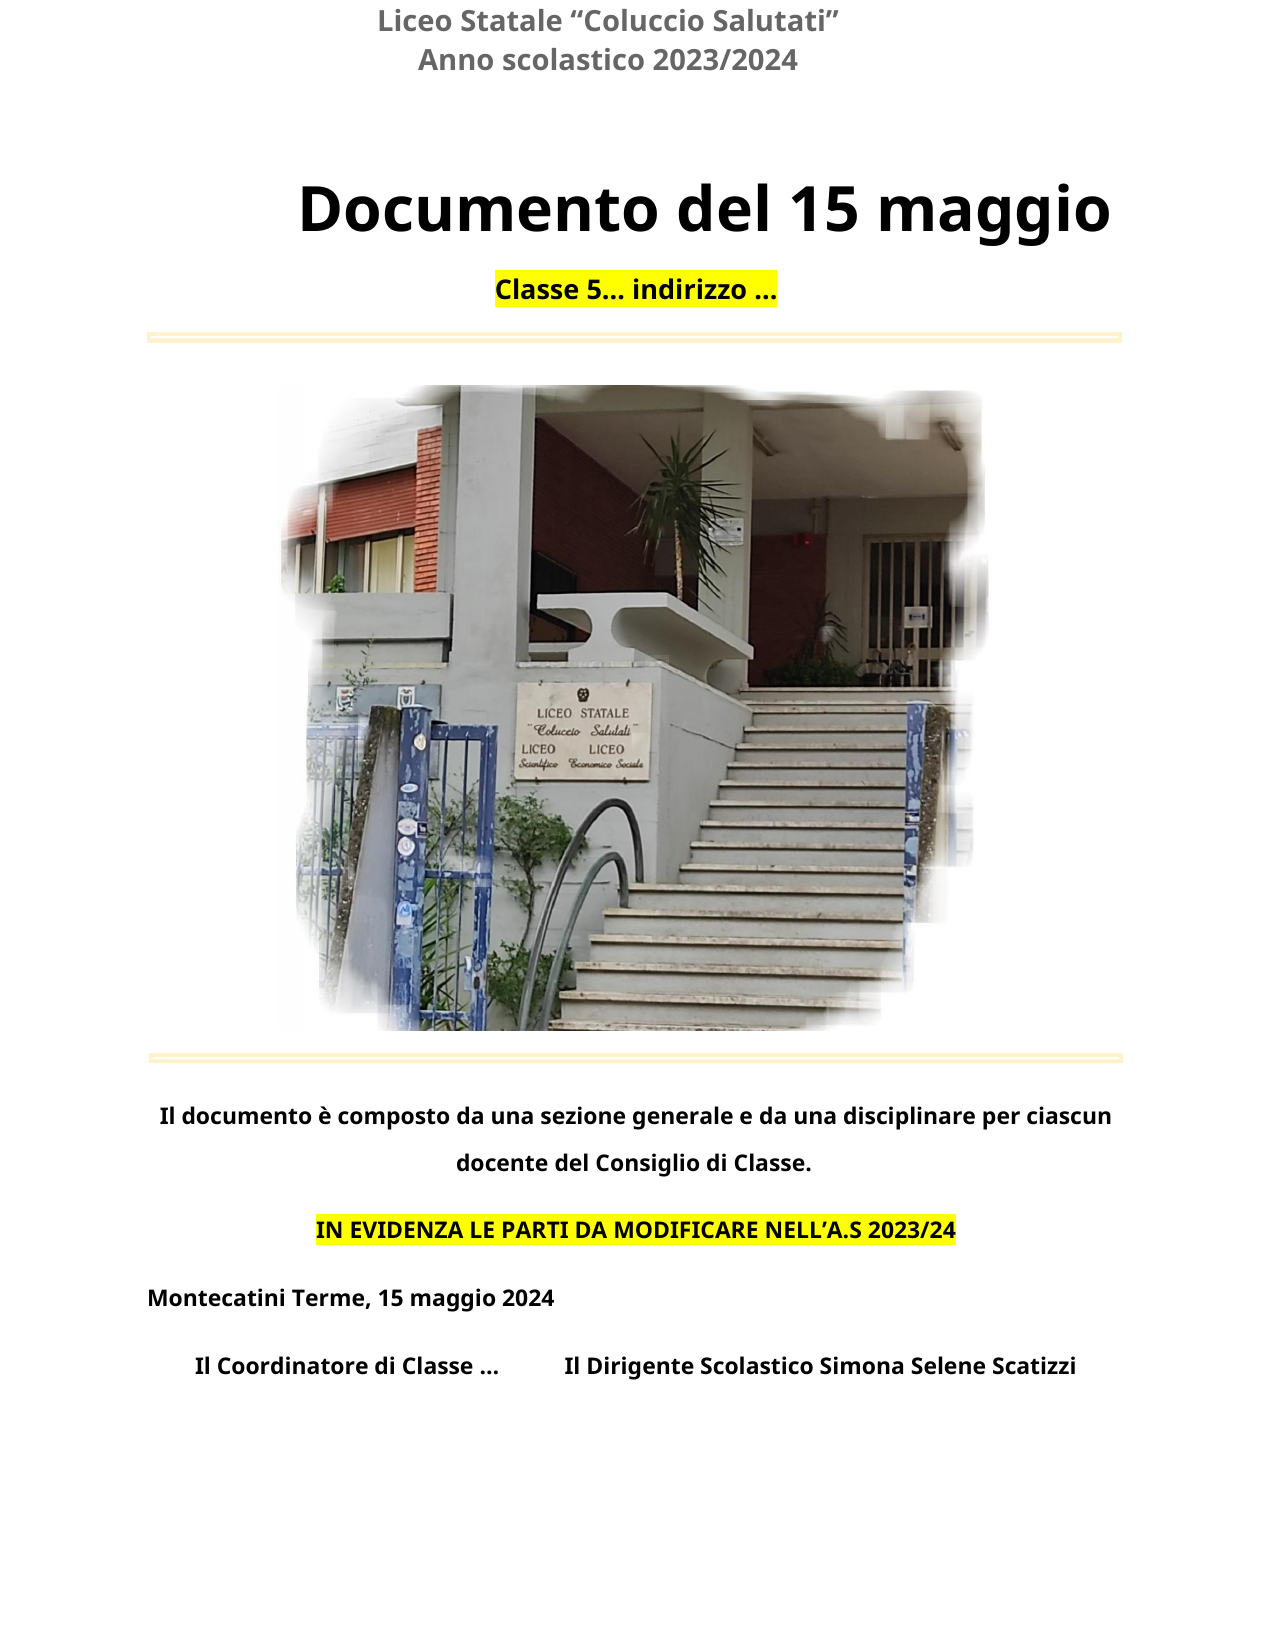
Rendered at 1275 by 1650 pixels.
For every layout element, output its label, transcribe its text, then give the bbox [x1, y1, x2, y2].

text Liceo Statale “Coluccio Salutati” [91, 0, 1125, 40]
text Il documento è composto da una sezione generale e da una disciplinare per ciascun docente del Consiglio di Classe. [147, 1099, 1125, 1178]
text IN EVIDENZA LE PARTI DA MODIFICARE NELL’A.S 2023/24 [147, 1214, 1125, 1245]
text Montecatini Terme, 15 maggio 2024 [147, 1282, 1125, 1313]
text Il Coordinatore di Classe … Il Dirigente Scolastico Simona Selene Scatizzi [147, 1349, 1125, 1381]
text Anno scolastico 2023/2024 [91, 40, 1125, 79]
text Documento del 15 maggio [148, 164, 1125, 249]
text Classe 5… indirizzo … [147, 270, 1125, 307]
